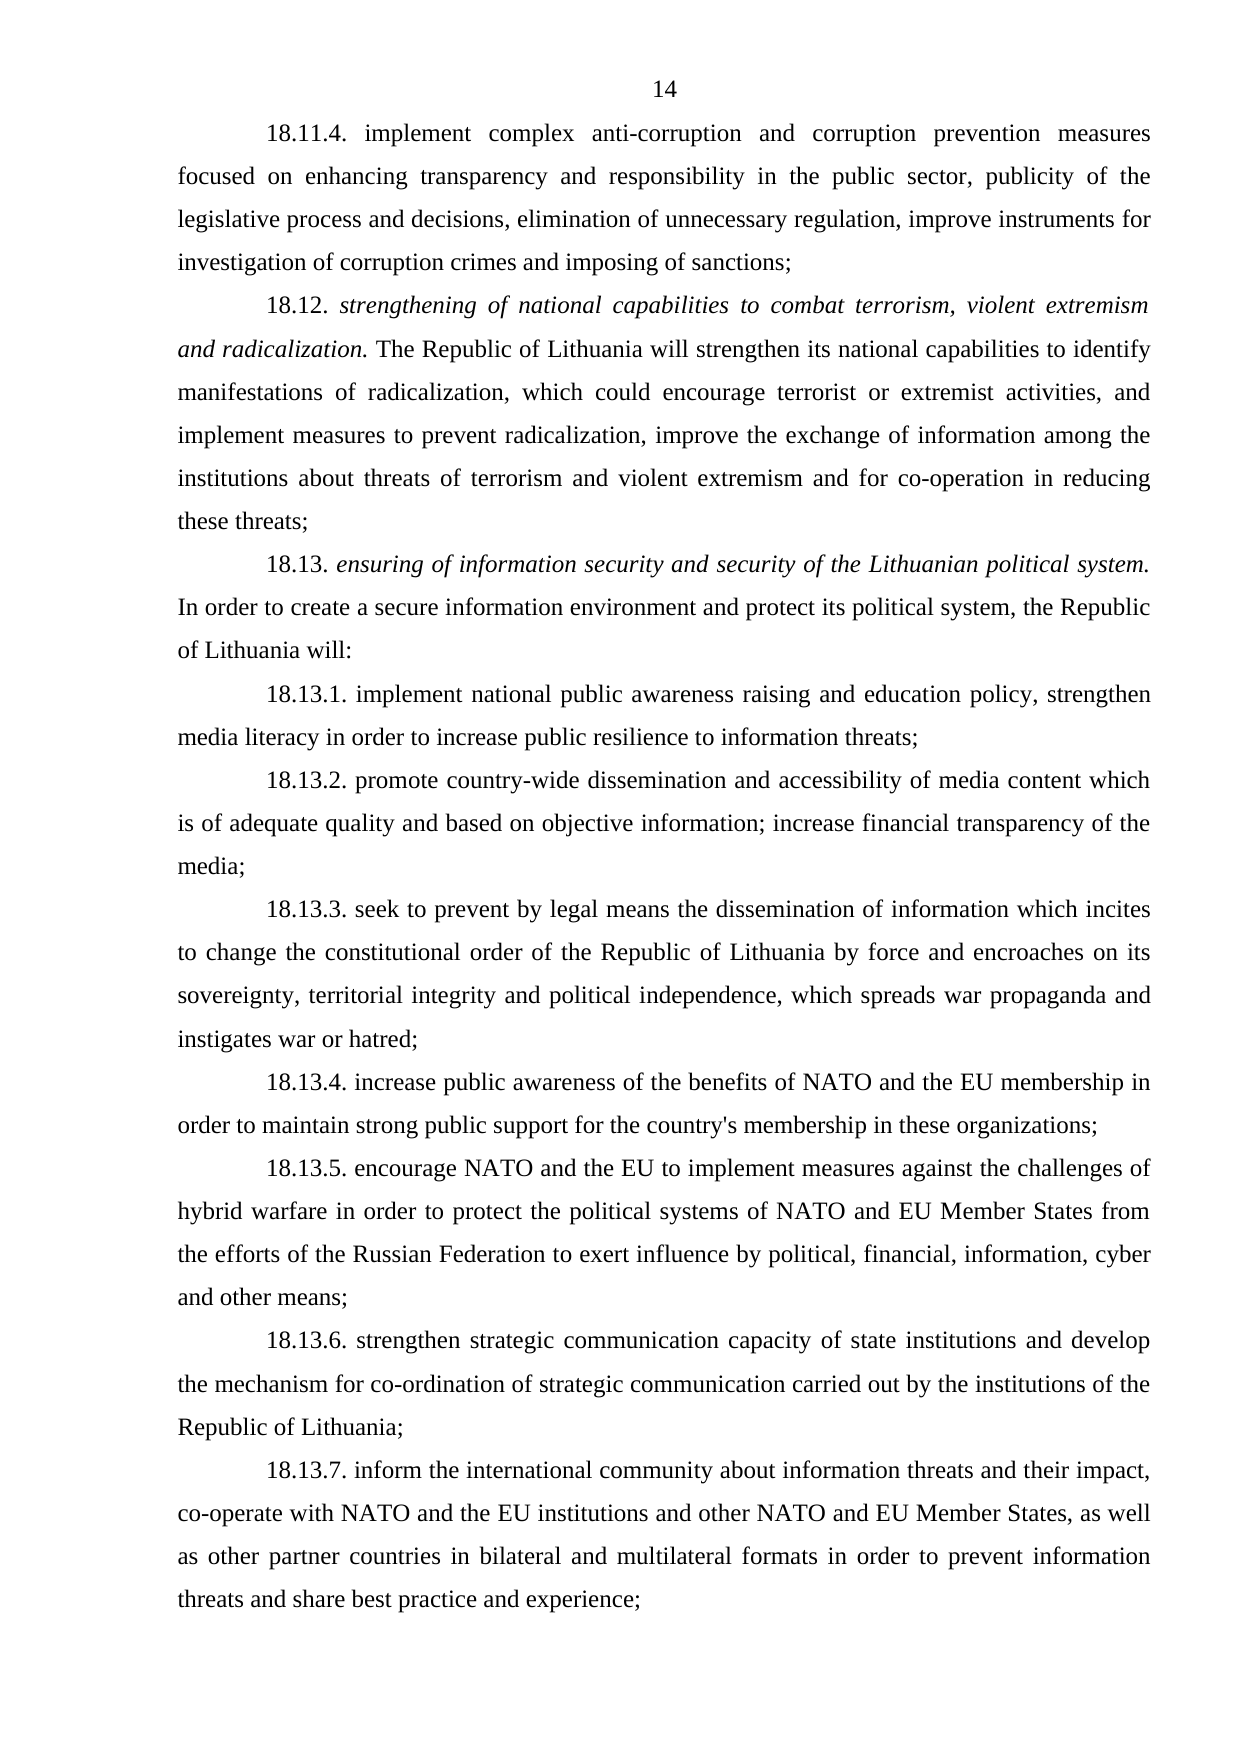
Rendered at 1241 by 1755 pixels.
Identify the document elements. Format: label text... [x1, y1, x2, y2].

text 18.13.6. strengthen strategic communication capacity of state institutions and develop the mechanism for co-ordination of strategic communication carried out by the institutions of the Republic of Lithuania; [177, 1326, 1152, 1441]
text 18.13.2. promote country-wide dissemination and accessibility of media content which is of adequate quality and based on objective information; increase financial transparency of the media; [177, 765, 1152, 880]
text 18.13. ensuring of information security and security of the Lithuanian political system. In order to create a secure information environment and protect its political system, the Republic of Lithuania will: [177, 549, 1152, 664]
text 18.12. strengthening of national capabilities to combat terrorism, violent extremism and radicalization. The Republic of Lithuania will strengthen its national capabilities to identify manifestations of radicalization, which could encourage terrorist or extremist activities, and implement measures to prevent radicalization, improve the exchange of information among the institutions about threats of terrorism and violent extremism and for co-operation in reducing these threats; [177, 291, 1152, 535]
text 18.11.4. implement complex anti-corruption and corruption prevention measures focused on enhancing transparency and responsibility in the public sector, publicity of the legislative process and decisions, elimination of unnecessary regulation, improve instruments for investigation of corruption crimes and imposing of sanctions; [177, 118, 1152, 276]
text 18.13.7. inform the international community about information threats and their impact, co-operate with NATO and the EU institutions and other NATO and EU Member States, as well as other partner countries in bilateral and multilateral formats in order to prevent information threats and share best practice and experience; [177, 1455, 1152, 1613]
text 18.13.1. implement national public awareness raising and education policy, strengthen media literacy in order to increase public resilience to information threats; [177, 679, 1152, 751]
text 18.13.3. seek to prevent by legal means the dissemination of information which incites to change the constitutional order of the Republic of Lithuania by force and encroaches on its sovereignty, territorial integrity and political independence, which spreads war propaganda and instigates war or hatred; [177, 894, 1152, 1052]
text 18.13.4. increase public awareness of the benefits of NATO and the EU membership in order to maintain strong public support for the country's membership in these organizations; [177, 1067, 1152, 1139]
text 18.13.5. encourage NATO and the EU to implement measures against the challenges of hybrid warfare in order to protect the political systems of NATO and EU Member States from the efforts of the Russian Federation to exert influence by political, financial, information, cyber and other means; [177, 1153, 1152, 1311]
